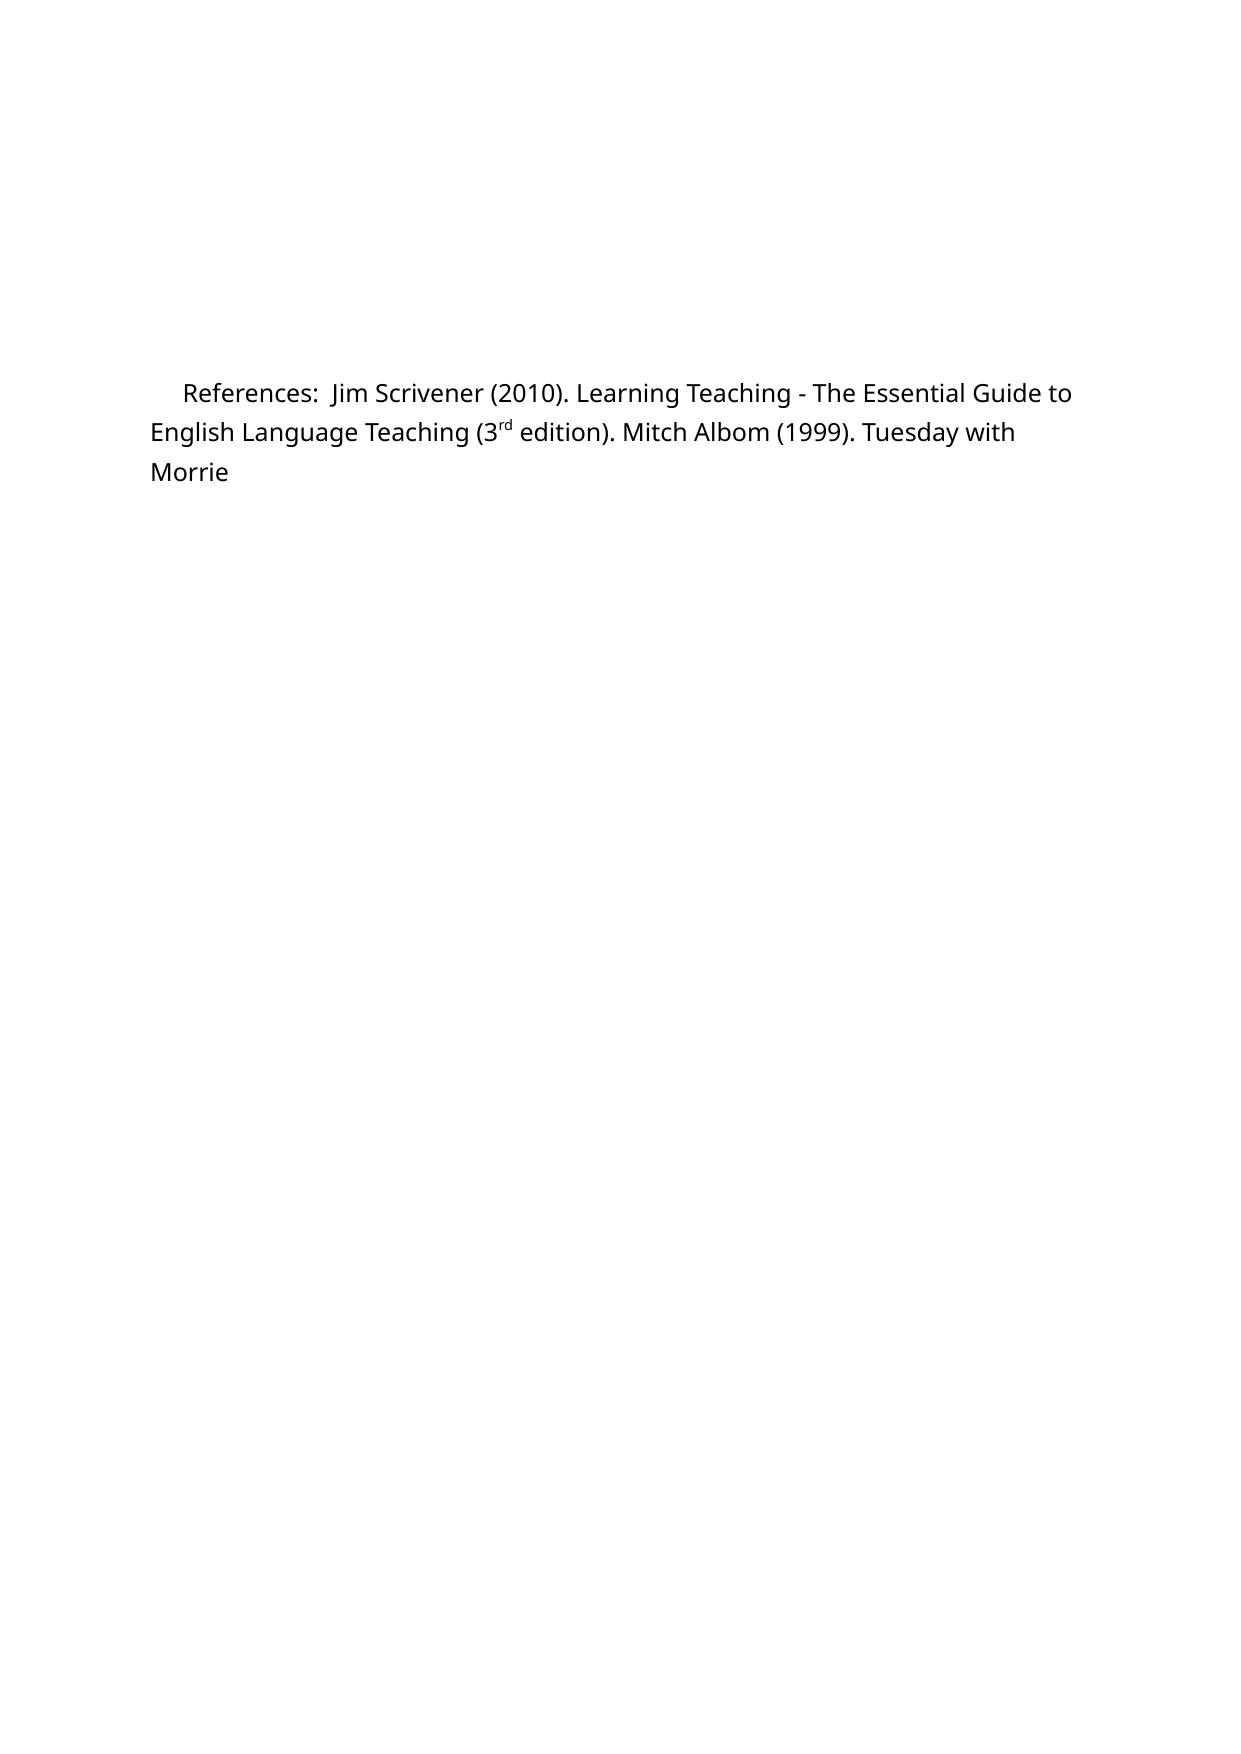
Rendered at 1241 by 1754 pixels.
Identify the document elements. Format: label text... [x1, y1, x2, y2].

text References: Jim Scrivener (2010). Learning Teaching - The Essential Guide to English Language Teaching (3rd edition). Mitch Albom (1999). Tuesday with Morrie [150, 376, 1090, 488]
